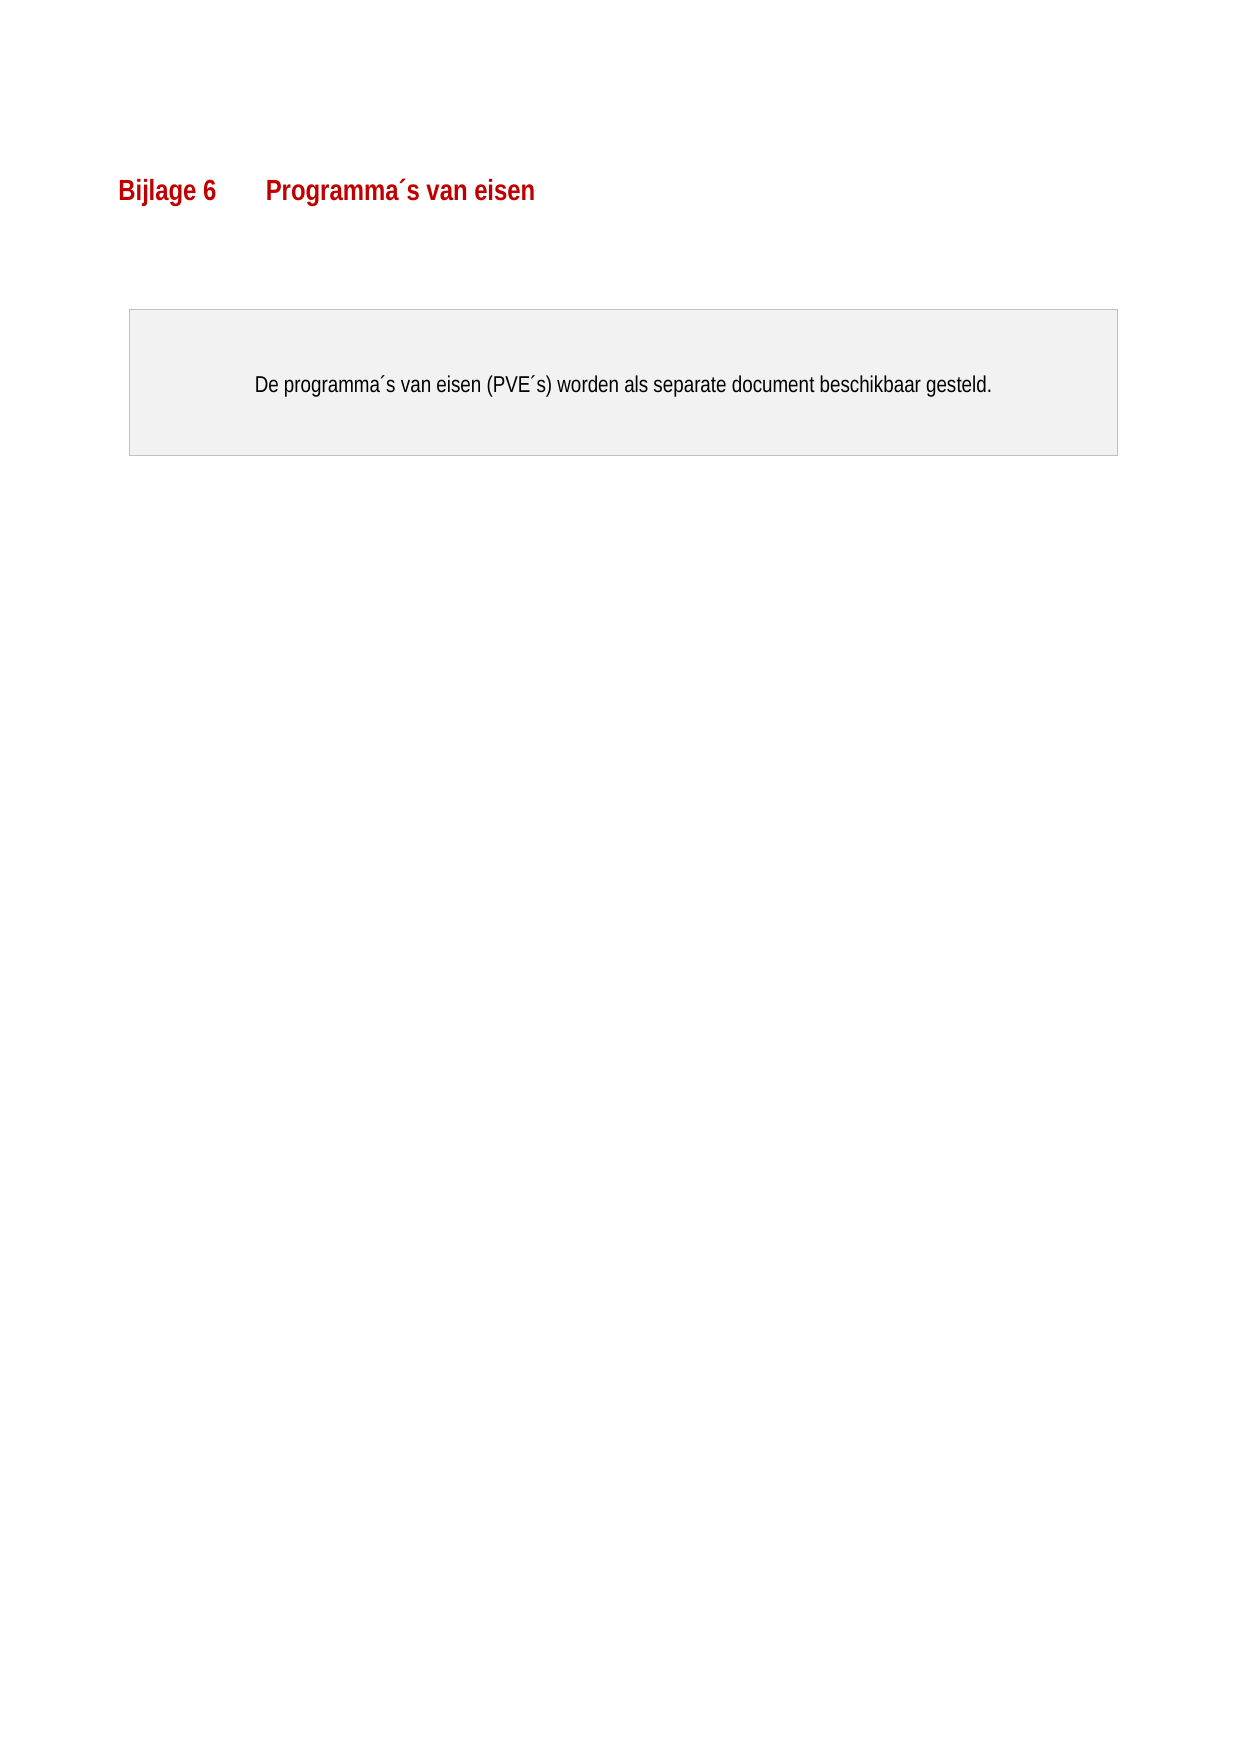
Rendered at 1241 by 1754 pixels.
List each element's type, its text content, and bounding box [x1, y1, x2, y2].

text Bijlage 6 Programma´s van eisen [118, 173, 1092, 206]
table_header De programma´s van eisen (PVE´s) worden als separate document beschikbaar gesteld. [130, 310, 1117, 455]
